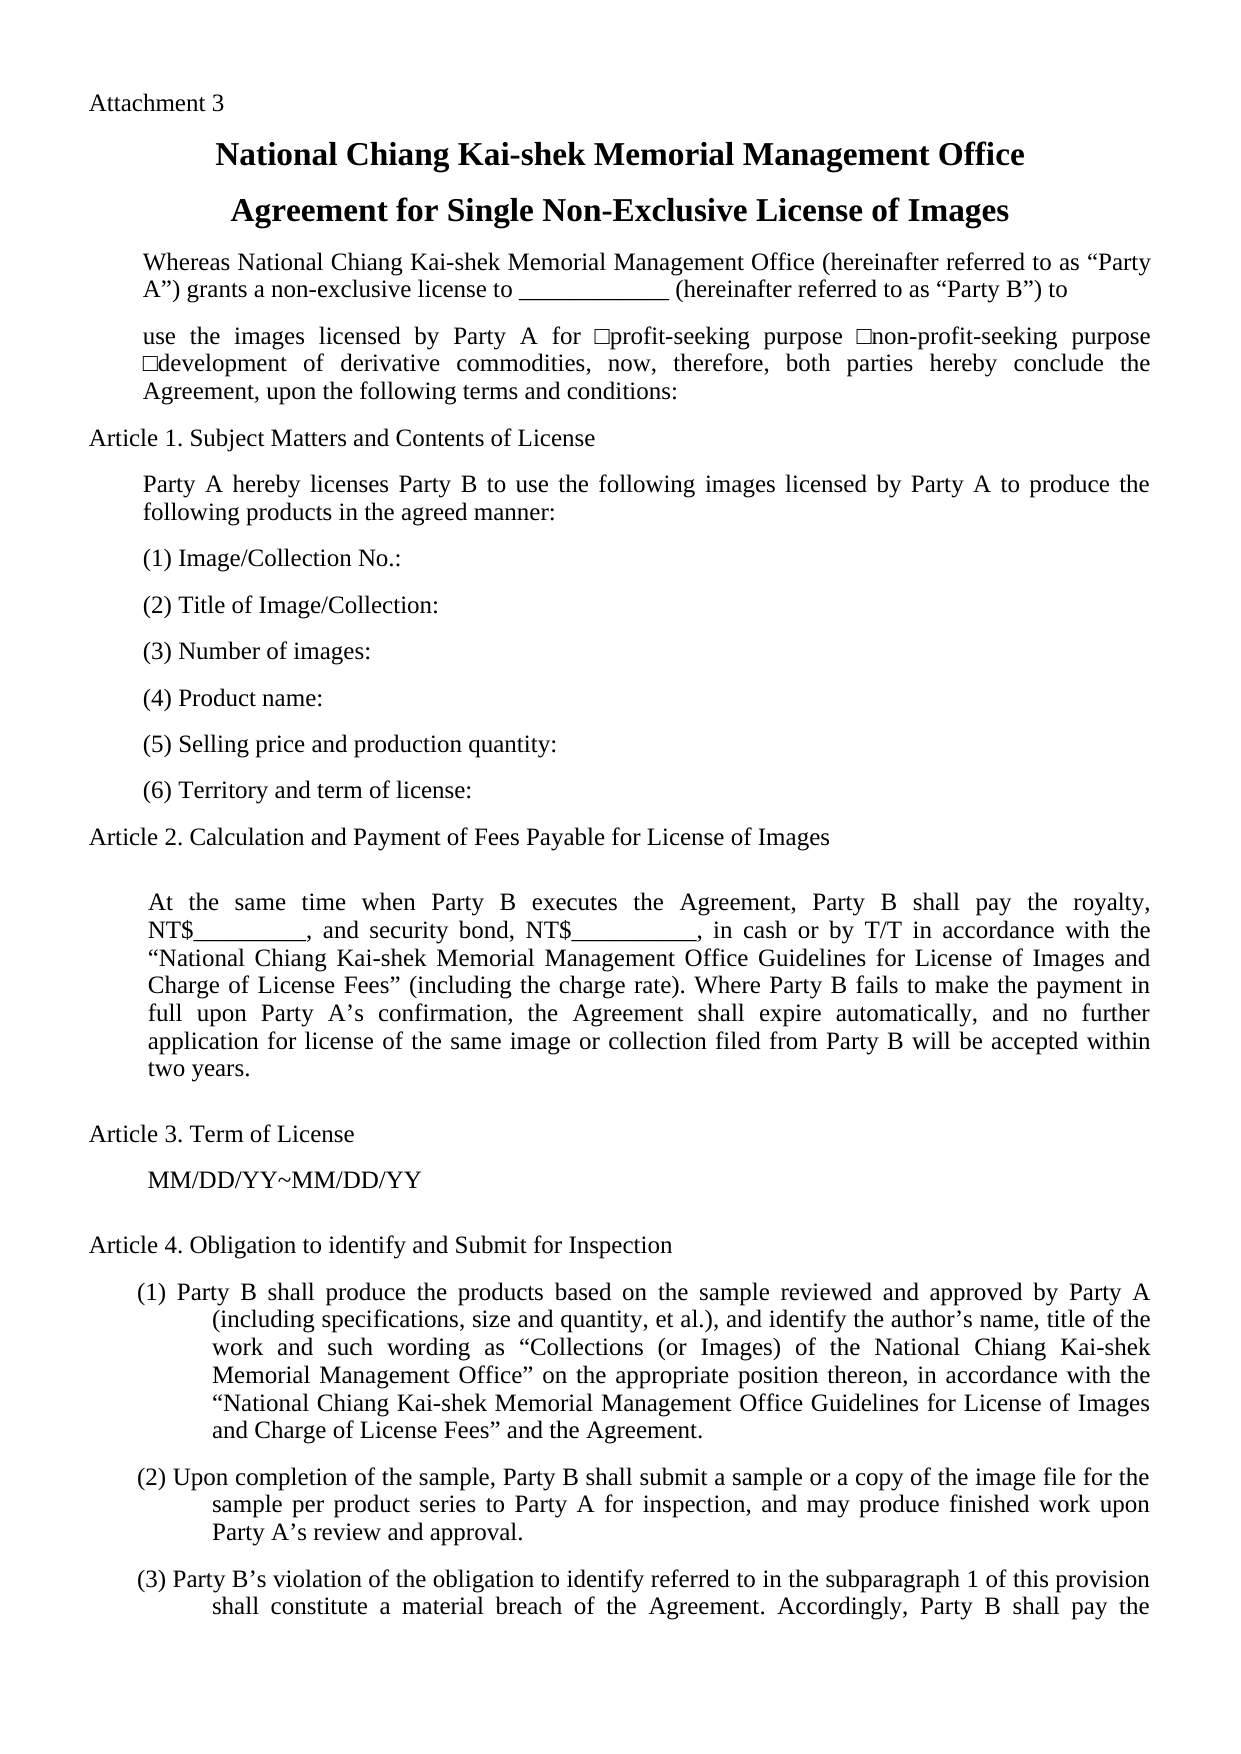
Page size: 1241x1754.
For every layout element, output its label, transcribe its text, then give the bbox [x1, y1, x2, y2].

text Party A hereby licenses Party B to use the following images licensed by Party A to produce the following products in the agreed manner: [143, 470, 1152, 526]
text Article 1. Subject Matters and Contents of License [89, 424, 1152, 451]
text (2) Title of Image/Collection: [143, 591, 1152, 618]
text Article 3. Term of License [89, 1120, 1152, 1147]
text Article 4. Obligation to identify and Submit for Inspection [89, 1231, 1152, 1259]
text National Chiang Kai-shek Memorial Management Office [89, 135, 1152, 173]
text MM/DD/YY~MM/DD/YY [147, 1166, 1152, 1194]
text Whereas National Chiang Kai-shek Memorial Management Office (hereinafter referred to as “Party A”) grants a non-exclusive license to ____________ (hereinafter referred to as “Party B”) to [143, 248, 1152, 303]
text Attachment 3 [89, 89, 1152, 116]
text (5) Selling price and production quantity: [143, 730, 1152, 758]
text Article 2. Calculation and Payment of Fees Payable for License of Images [89, 823, 1152, 851]
text (3) Party B’s violation of the obligation to identify referred to in the subparagraph 1 of this provision shall constitute a material breach of the Agreement. Accordingly, Party B shall pay the [137, 1565, 1152, 1620]
text (3) Number of images: [143, 637, 1152, 665]
text (4) Product name: [143, 684, 1152, 711]
text Agreement for Single Non-Exclusive License of Images [89, 191, 1152, 229]
text (1) Party B shall produce the products based on the sample reviewed and approved by Party A (including specifications, size and quantity, et al.), and identify the author’s name, title of the work and such wording as “Collections (or Images) of the National Chiang Kai-shek Memorial Management Office” on the appropriate position thereon, in accordance with the “National Chiang Kai-shek Memorial Management Office Guidelines for License of Images and Charge of License Fees” and the Agreement. [137, 1278, 1152, 1444]
text (2) Upon completion of the sample, Party B shall submit a sample or a copy of the image file for the sample per product series to Party A for inspection, and may produce finished work upon Party A’s review and approval. [137, 1463, 1152, 1546]
text (6) Territory and term of license: [143, 777, 1152, 804]
text (1) Image/Collection No.: [143, 544, 1152, 572]
text use the images licensed by Party A for □profit-seeking purpose □non-profit-seeking purpose □development of derivative commodities, now, therefore, both parties hereby conclude the Agreement, upon the following terms and conditions: [143, 322, 1152, 405]
text At the same time when Party B executes the Agreement, Party B shall pay the royalty, NT$_________, and security bond, NT$__________, in cash or by T/T in accordance with the “National Chiang Kai-shek Memorial Management Office Guidelines for License of Images and Charge of License Fees” (including the charge rate). Where Party B fails to make the payment in full upon Party A’s confirmation, the Agreement shall expire automatically, and no further application for license of the same image or collection filed from Party B will be accepted within two years. [148, 888, 1152, 1082]
